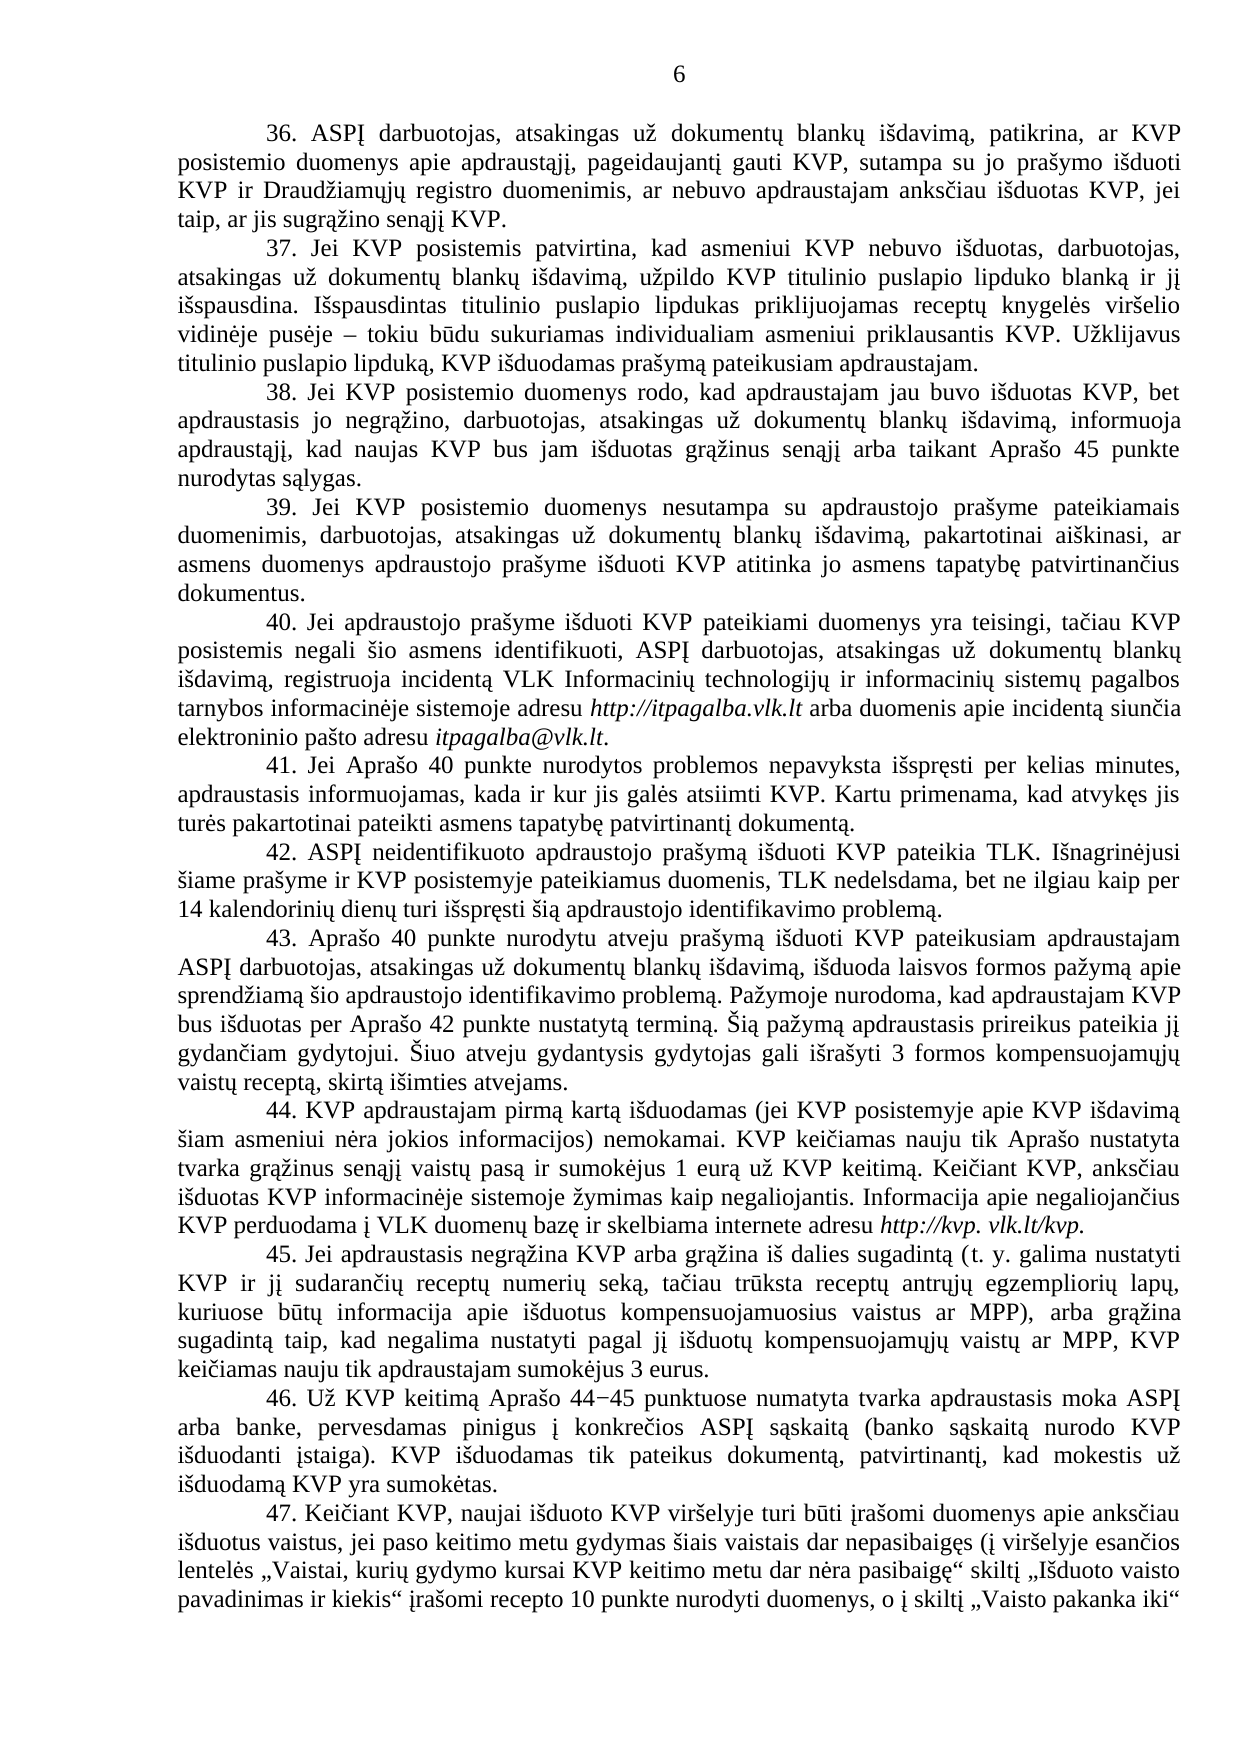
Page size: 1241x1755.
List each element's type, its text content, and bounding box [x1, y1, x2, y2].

text 37. Jei KVP posistemis patvirtina, kad asmeniui KVP nebuvo išduotas, darbuotojas, atsakingas už dokumentų blankų išdavimą, užpildo KVP titulinio puslapio lipduko blanką ir jį išspausdina. Išspausdintas titulinio puslapio lipdukas priklijuojamas receptų knygelės viršelio vidinėje pusėje – tokiu būdu sukuriamas individualiam asmeniui priklausantis KVP. Užklijavus titulinio puslapio lipduką, KVP išduodamas prašymą pateikusiam apdraustajam. [177, 233, 1181, 377]
text 40. Jei apdraustojo prašyme išduoti KVP pateikiami duomenys yra teisingi, tačiau KVP posistemis negali šio asmens identifikuoti, ASPĮ darbuotojas, atsakingas už dokumentų blankų išdavimą, registruoja incidentą VLK Informacinių technologijų ir informacinių sistemų pagalbos tarnybos informacinėje sistemoje adresu http://itpagalba.vlk.lt arba duomenis apie incidentą siunčia elektroninio pašto adresu itpagalba@vlk.lt. [177, 607, 1181, 751]
text 39. Jei KVP posistemio duomenys nesutampa su apdraustojo prašyme pateikiamais duomenimis, darbuotojas, atsakingas už dokumentų blankų išdavimą, pakartotinai aiškinasi, ar asmens duomenys apdraustojo prašyme išduoti KVP atitinka jo asmens tapatybę patvirtinančius dokumentus. [177, 492, 1181, 607]
text 42. ASPĮ neidentifikuoto apdraustojo prašymą išduoti KVP pateikia TLK. Išnagrinėjusi šiame prašyme ir KVP posistemyje pateikiamus duomenis, TLK nedelsdama, bet ne ilgiau kaip per 14 kalendorinių dienų turi išspręsti šią apdraustojo identifikavimo problemą. [177, 837, 1181, 923]
text 43. Aprašo 40 punkte nurodytu atveju prašymą išduoti KVP pateikusiam apdraustajam ASPĮ darbuotojas, atsakingas už dokumentų blankų išdavimą, išduoda laisvos formos pažymą apie sprendžiamą šio apdraustojo identifikavimo problemą. Pažymoje nurodoma, kad apdraustajam KVP bus išduotas per Aprašo 42 punkte nustatytą terminą. Šią pažymą apdraustasis prireikus pateikia jį gydančiam gydytojui. Šiuo atveju gydantysis gydytojas gali išrašyti 3 formos kompensuojamųjų vaistų receptą, skirtą išimties atvejams. [177, 923, 1181, 1096]
text 41. Jei Aprašo 40 punkte nurodytos problemos nepavyksta išspręsti per kelias minutes, apdraustasis informuojamas, kada ir kur jis galės atsiimti KVP. Kartu primenama, kad atvykęs jis turės pakartotinai pateikti asmens tapatybę patvirtinantį dokumentą. [177, 751, 1181, 837]
text 47. Keičiant KVP, naujai išduoto KVP viršelyje turi būti įrašomi duomenys apie anksčiau išduotus vaistus, jei paso keitimo metu gydymas šiais vaistais dar nepasibaigęs (į viršelyje esančios lentelės „Vaistai, kurių gydymo kursai KVP keitimo metu dar nėra pasibaigę“ skiltį „Išduoto vaisto pavadinimas ir kiekis“ įrašomi recepto 10 punkte nurodyti duomenys, o į skiltį „Vaisto pakanka iki“ [177, 1498, 1181, 1613]
text 44. KVP apdraustajam pirmą kartą išduodamas (jei KVP posistemyje apie KVP išdavimą šiam asmeniui nėra jokios informacijos) nemokamai. KVP keičiamas nauju tik Aprašo nustatyta tvarka grąžinus senąjį vaistų pasą ir sumokėjus 1 eurą už KVP keitimą. Keičiant KVP, anksčiau išduotas KVP informacinėje sistemoje žymimas kaip negaliojantis. Informacija apie negaliojančius KVP perduodama į VLK duomenų bazę ir skelbiama internete adresu http://kvp. vlk.lt/kvp. [177, 1096, 1181, 1239]
text 36. ASPĮ darbuotojas, atsakingas už dokumentų blankų išdavimą, patikrina, ar KVP posistemio duomenys apie apdraustąjį, pageidaujantį gauti KVP, sutampa su jo prašymo išduoti KVP ir Draudžiamųjų registro duomenimis, ar nebuvo apdraustajam anksčiau išduotas KVP, jei taip, ar jis sugrąžino senąjį KVP. [177, 118, 1181, 233]
text 38. Jei KVP posistemio duomenys rodo, kad apdraustajam jau buvo išduotas KVP, bet apdraustasis jo negrąžino, darbuotojas, atsakingas už dokumentų blankų išdavimą, informuoja apdraustąjį, kad naujas KVP bus jam išduotas grąžinus senąjį arba taikant Aprašo 45 punkte nurodytas sąlygas. [177, 377, 1181, 492]
text 45. Jei apdraustasis negrąžina KVP arba grąžina iš dalies sugadintą (t. y. galima nustatyti KVP ir jį sudarančių receptų numerių seką, tačiau trūksta receptų antrųjų egzempliorių lapų, kuriuose būtų informacija apie išduotus kompensuojamuosius vaistus ar MPP), arba grąžina sugadintą taip, kad negalima nustatyti pagal jį išduotų kompensuojamųjų vaistų ar MPP, KVP keičiamas nauju tik apdraustajam sumokėjus 3 eurus. [177, 1239, 1181, 1383]
text 46. Už KVP keitimą Aprašo 44−45 punktuose numatyta tvarka apdraustasis moka ASPĮ arba banke, pervesdamas pinigus į konkrečios ASPĮ sąskaitą (banko sąskaitą nurodo KVP išduodanti įstaiga). KVP išduodamas tik pateikus dokumentą, patvirtinantį, kad mokestis už išduodamą KVP yra sumokėtas. [177, 1383, 1181, 1498]
